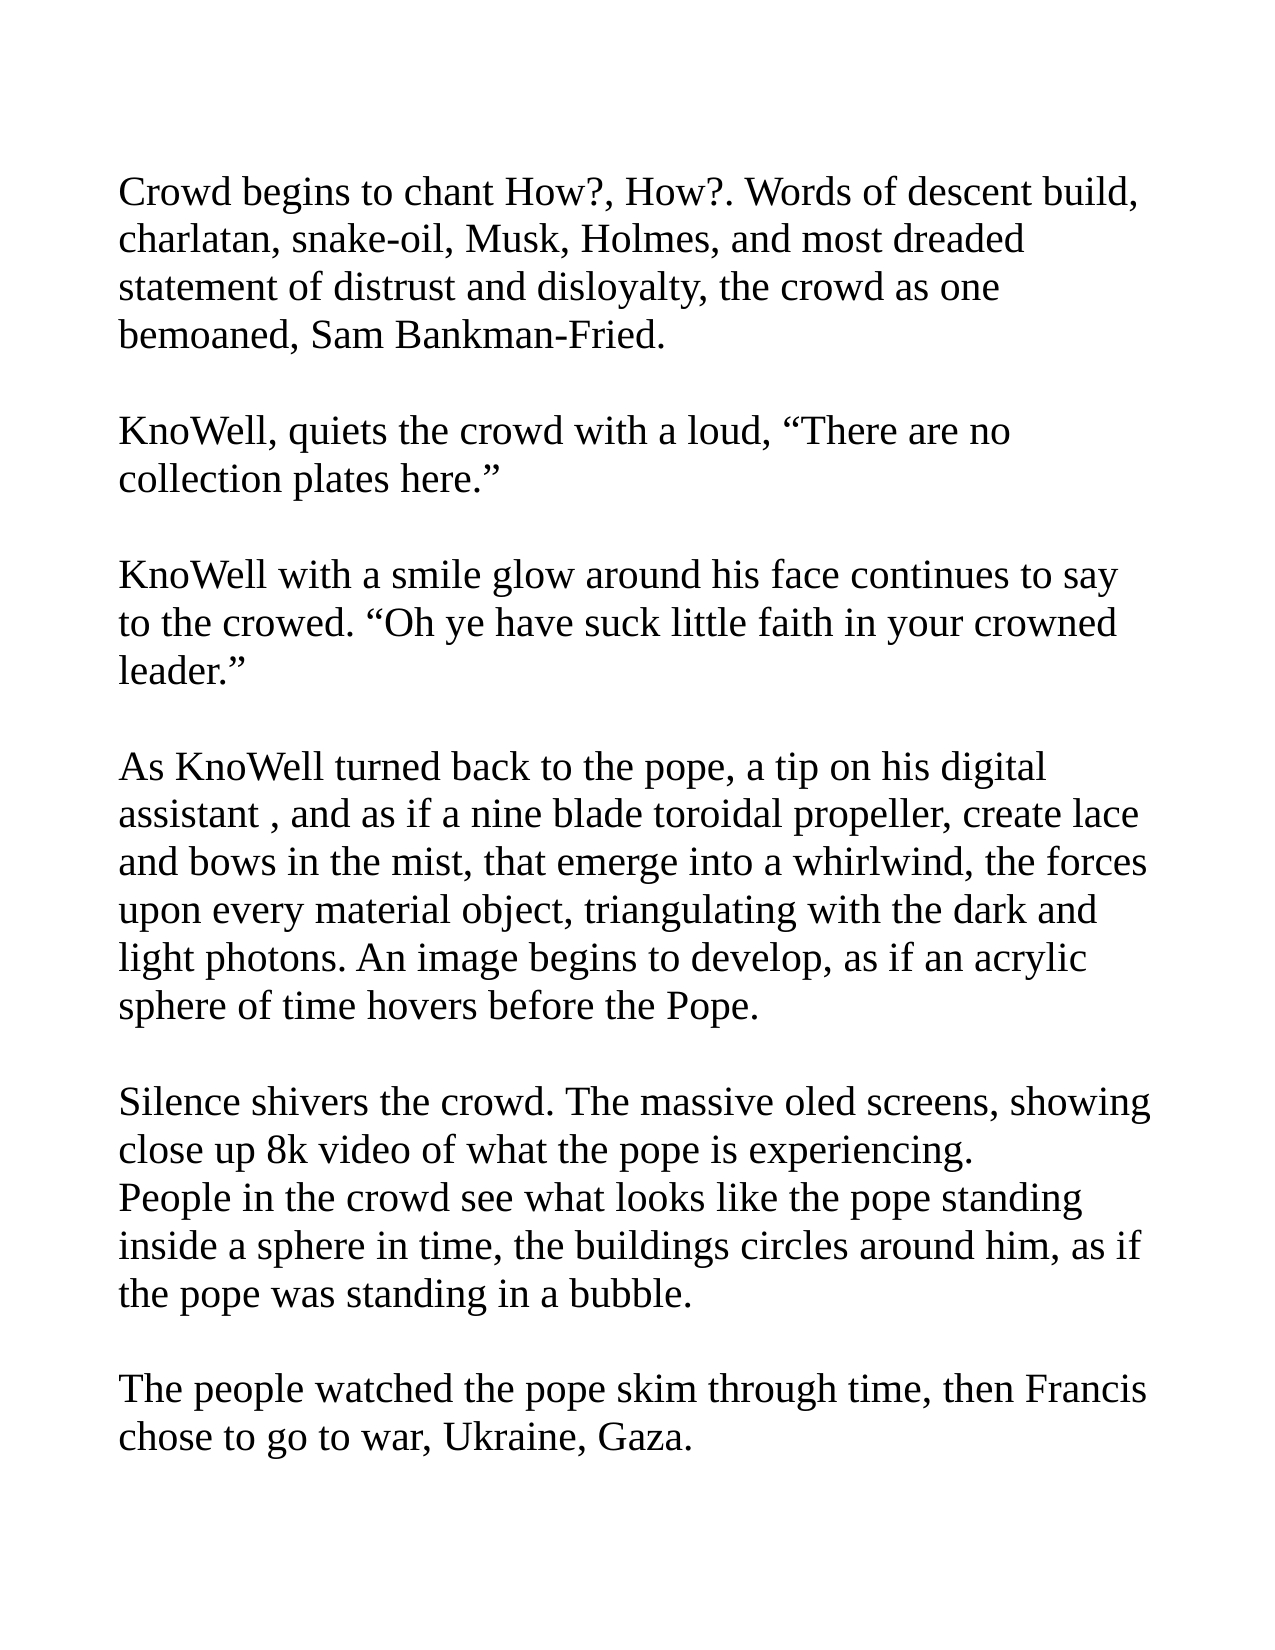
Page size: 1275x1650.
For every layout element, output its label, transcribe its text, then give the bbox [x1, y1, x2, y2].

text KnoWell with a smile glow around his face continues to say to the crowed. “Oh ye have suck little faith in your crowned leader.” [118, 549, 1157, 693]
text The people watched the pope skim through time, then Francis chose to go to war, Ukraine, Gaza. [118, 1364, 1157, 1460]
text People in the crowd see what looks like the pope standing inside a sphere in time, the buildings circles around him, as if the pope was standing in a bubble. [118, 1172, 1157, 1316]
text As KnoWell turned back to the pope, a tip on his digital assistant , and as if a nine blade toroidal propeller, create lace and bows in the mist, that emerge into a whirlwind, the forces upon every material object, triangulating with the dark and light photons. An image begins to develop, as if an acrylic sphere of time hovers before the Pope. [118, 741, 1157, 1028]
text Silence shivers the crowd. The massive oled screens, showing close up 8k video of what the pope is experiencing. [118, 1076, 1157, 1172]
text KnoWell, quiets the crowd with a loud, “There are no collection plates here.” [118, 406, 1157, 501]
text Crowd begins to chant How?, How?. Words of descent build, charlatan, snake-oil, Musk, Holmes, and most dreaded statement of distrust and disloyalty, the crowd as one bemoaned, Sam Bankman-Fried. [118, 166, 1157, 358]
